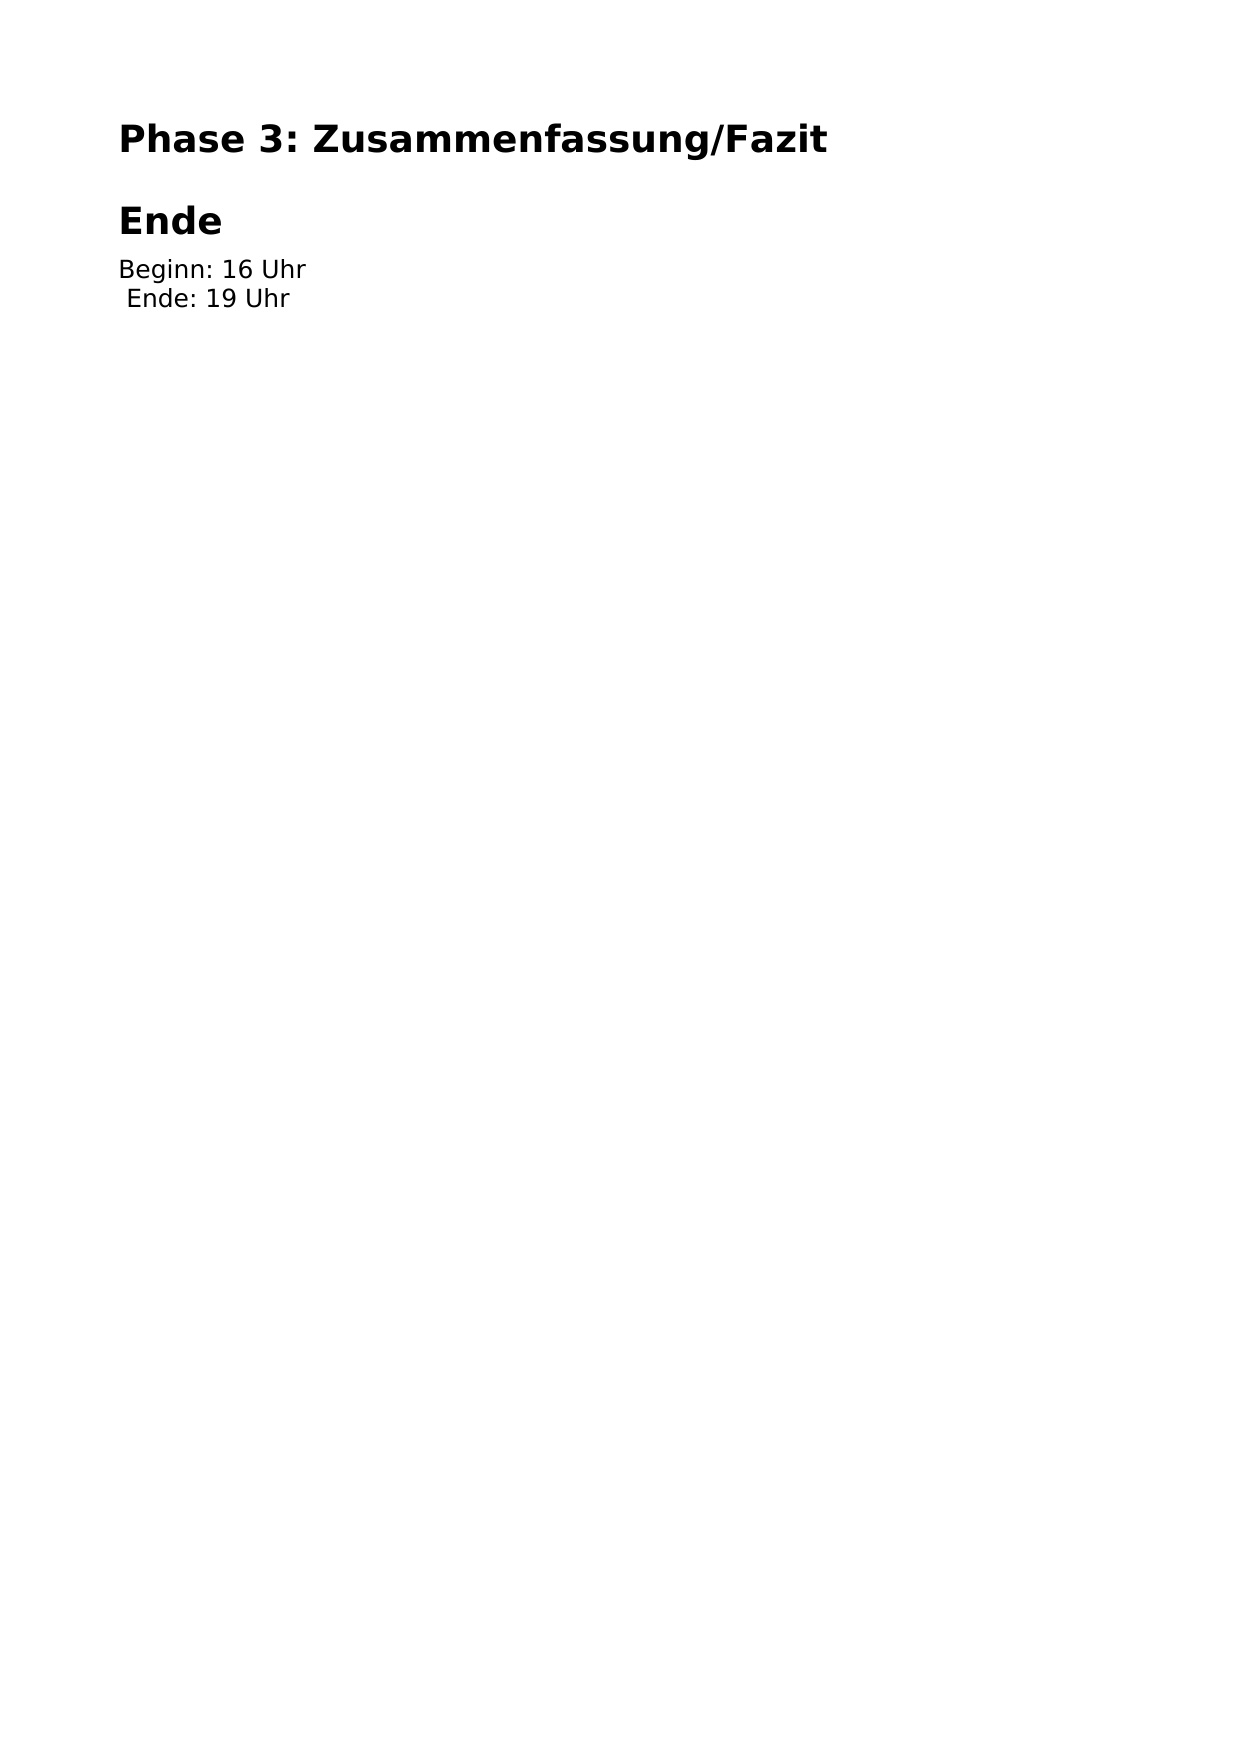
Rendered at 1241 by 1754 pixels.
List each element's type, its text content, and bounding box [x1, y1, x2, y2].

subtitle Phase 3: Zusammenfassung/Fazit [118, 118, 1122, 162]
text Beginn: 16 Uhr Ende: 19 Uhr [118, 255, 1122, 343]
subtitle Ende [118, 199, 1122, 243]
